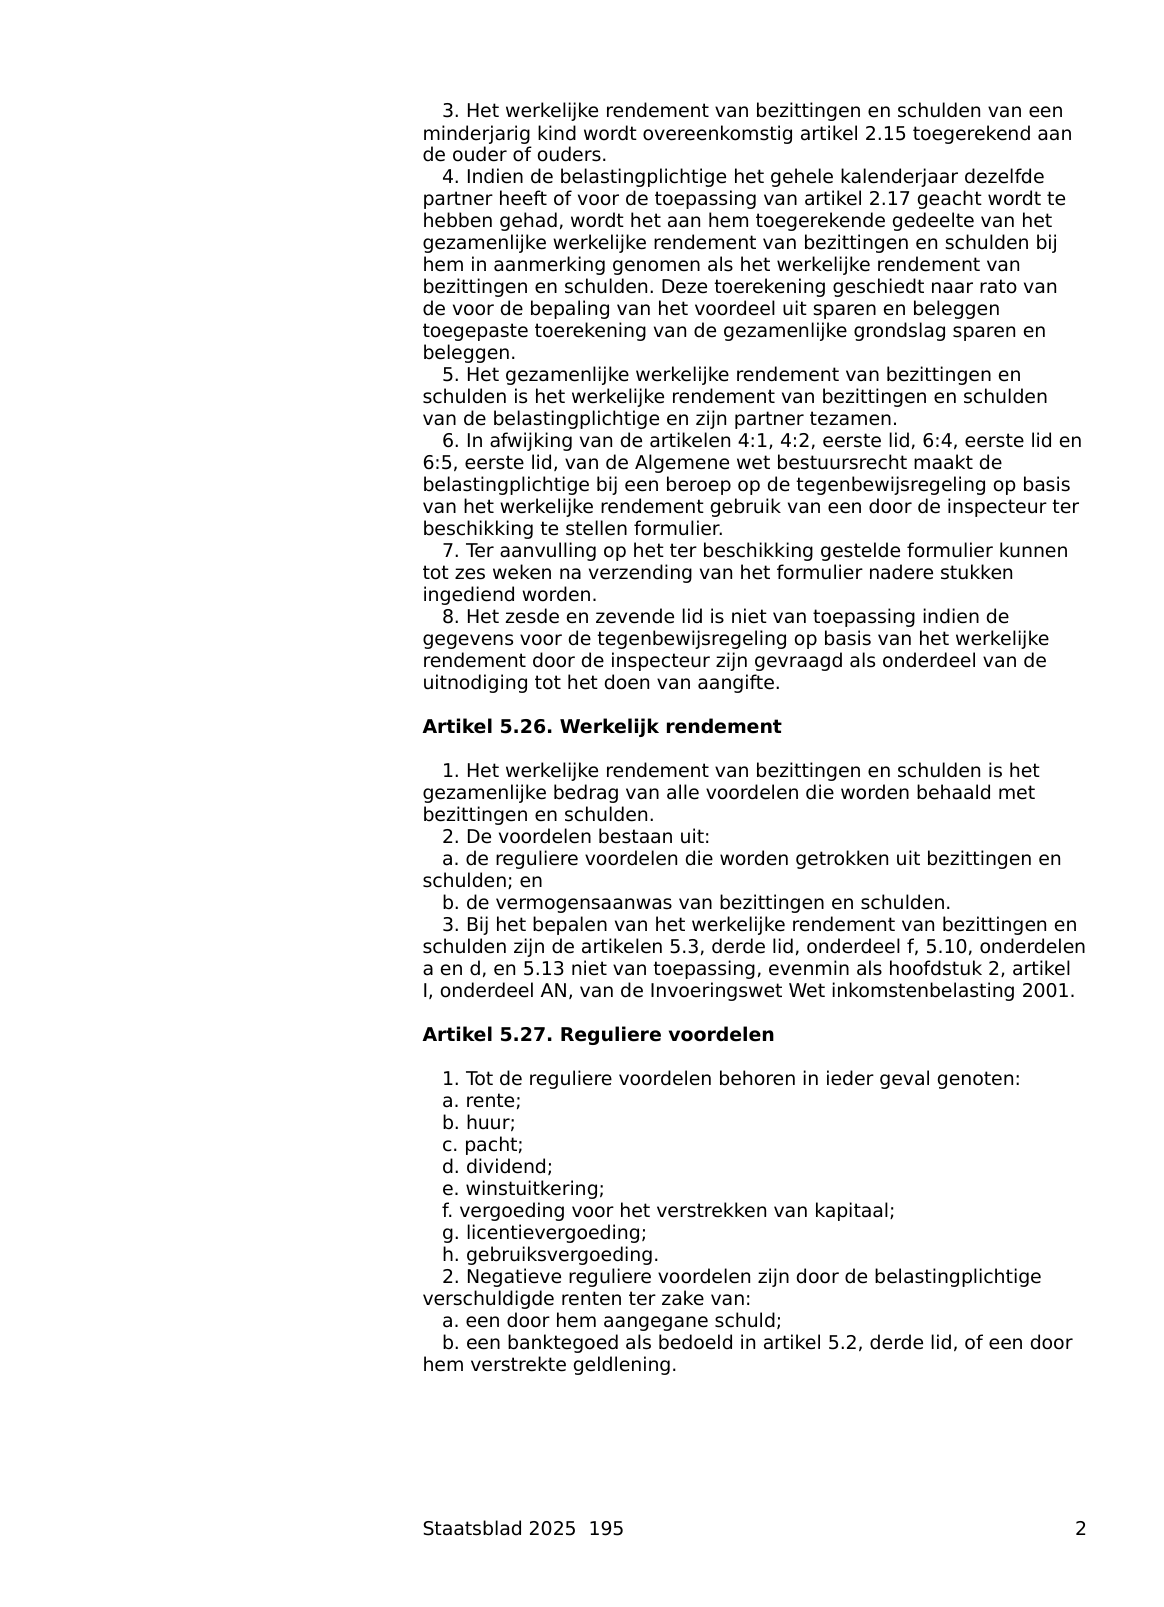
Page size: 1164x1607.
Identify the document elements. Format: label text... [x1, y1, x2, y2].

text b. de vermogensaanwas van bezittingen en schulden. [422, 892, 1087, 914]
text 4. Indien de belastingplichtige het gehele kalenderjaar dezelfde partner heeft of voor de toepassing van artikel 2.17 geacht wordt te hebben gehad, wordt het aan hem toegerekende gedeelte van het gezamenlijke werkelijke rendement van bezittingen en schulden bij hem in aanmerking genomen als het werkelijke rendement van bezittingen en schulden. Deze toerekening geschiedt naar rato van de voor de bepaling van het voordeel uit sparen en beleggen toegepaste toerekening van de gezamenlijke grondslag sparen en beleggen. [422, 166, 1087, 364]
text b. een banktegoed als bedoeld in artikel 5.2, derde lid, of een door hem verstrekte geldlening. [422, 1332, 1087, 1376]
text 1. Het werkelijke rendement van bezittingen en schulden is het gezamenlijke bedrag van alle voordelen die worden behaald met bezittingen en schulden. [422, 760, 1087, 826]
text a. rente; [422, 1090, 1087, 1112]
text 3. Bij het bepalen van het werkelijke rendement van bezittingen en schulden zijn de artikelen 5.3, derde lid, onderdeel f, 5.10, onderdelen a en d, en 5.13 niet van toepassing, evenmin als hoofdstuk 2, artikel I, onderdeel AN, van de Invoeringswet Wet inkomstenbelasting 2001. [422, 914, 1087, 1002]
text 7. Ter aanvulling op het ter beschikking gestelde formulier kunnen tot zes weken na verzending van het formulier nadere stukken ingediend worden. [422, 540, 1087, 606]
subtitle Artikel 5.26. Werkelijk rendement [422, 716, 1087, 738]
text a. de reguliere voordelen die worden getrokken uit bezittingen en schulden; en [422, 848, 1087, 892]
text 2. Negatieve reguliere voordelen zijn door de belastingplichtige verschuldigde renten ter zake van: [422, 1266, 1087, 1310]
text a. een door hem aangegane schuld; [422, 1310, 1087, 1332]
text g. licentievergoeding; [422, 1222, 1087, 1244]
text 3. Het werkelijke rendement van bezittingen en schulden van een minderjarig kind wordt overeenkomstig artikel 2.15 toegerekend aan de ouder of ouders. [422, 100, 1087, 166]
text b. huur; [422, 1112, 1087, 1134]
text e. winstuitkering; [422, 1178, 1087, 1200]
text c. pacht; [422, 1134, 1087, 1156]
text 2. De voordelen bestaan uit: [422, 826, 1087, 848]
text h. gebruiksvergoeding. [422, 1244, 1087, 1266]
text d. dividend; [422, 1156, 1087, 1178]
text 1. Tot de reguliere voordelen behoren in ieder geval genoten: [422, 1068, 1087, 1090]
text 6. In afwijking van de artikelen 4:1, 4:2, eerste lid, 6:4, eerste lid en 6:5, eerste lid, van de Algemene wet bestuursrecht maakt de belastingplichtige bij een beroep op de tegenbewijsregeling op basis van het werkelijke rendement gebruik van een door de inspecteur ter beschikking te stellen formulier. [422, 430, 1087, 540]
text f. vergoeding voor het verstrekken van kapitaal; [422, 1200, 1087, 1222]
subtitle Artikel 5.27. Reguliere voordelen [422, 1024, 1087, 1046]
text 5. Het gezamenlijke werkelijke rendement van bezittingen en schulden is het werkelijke rendement van bezittingen en schulden van de belastingplichtige en zijn partner tezamen. [422, 364, 1087, 430]
text 8. Het zesde en zevende lid is niet van toepassing indien de gegevens voor de tegenbewijsregeling op basis van het werkelijke rendement door de inspecteur zijn gevraagd als onderdeel van de uitnodiging tot het doen van aangifte. [422, 606, 1087, 694]
